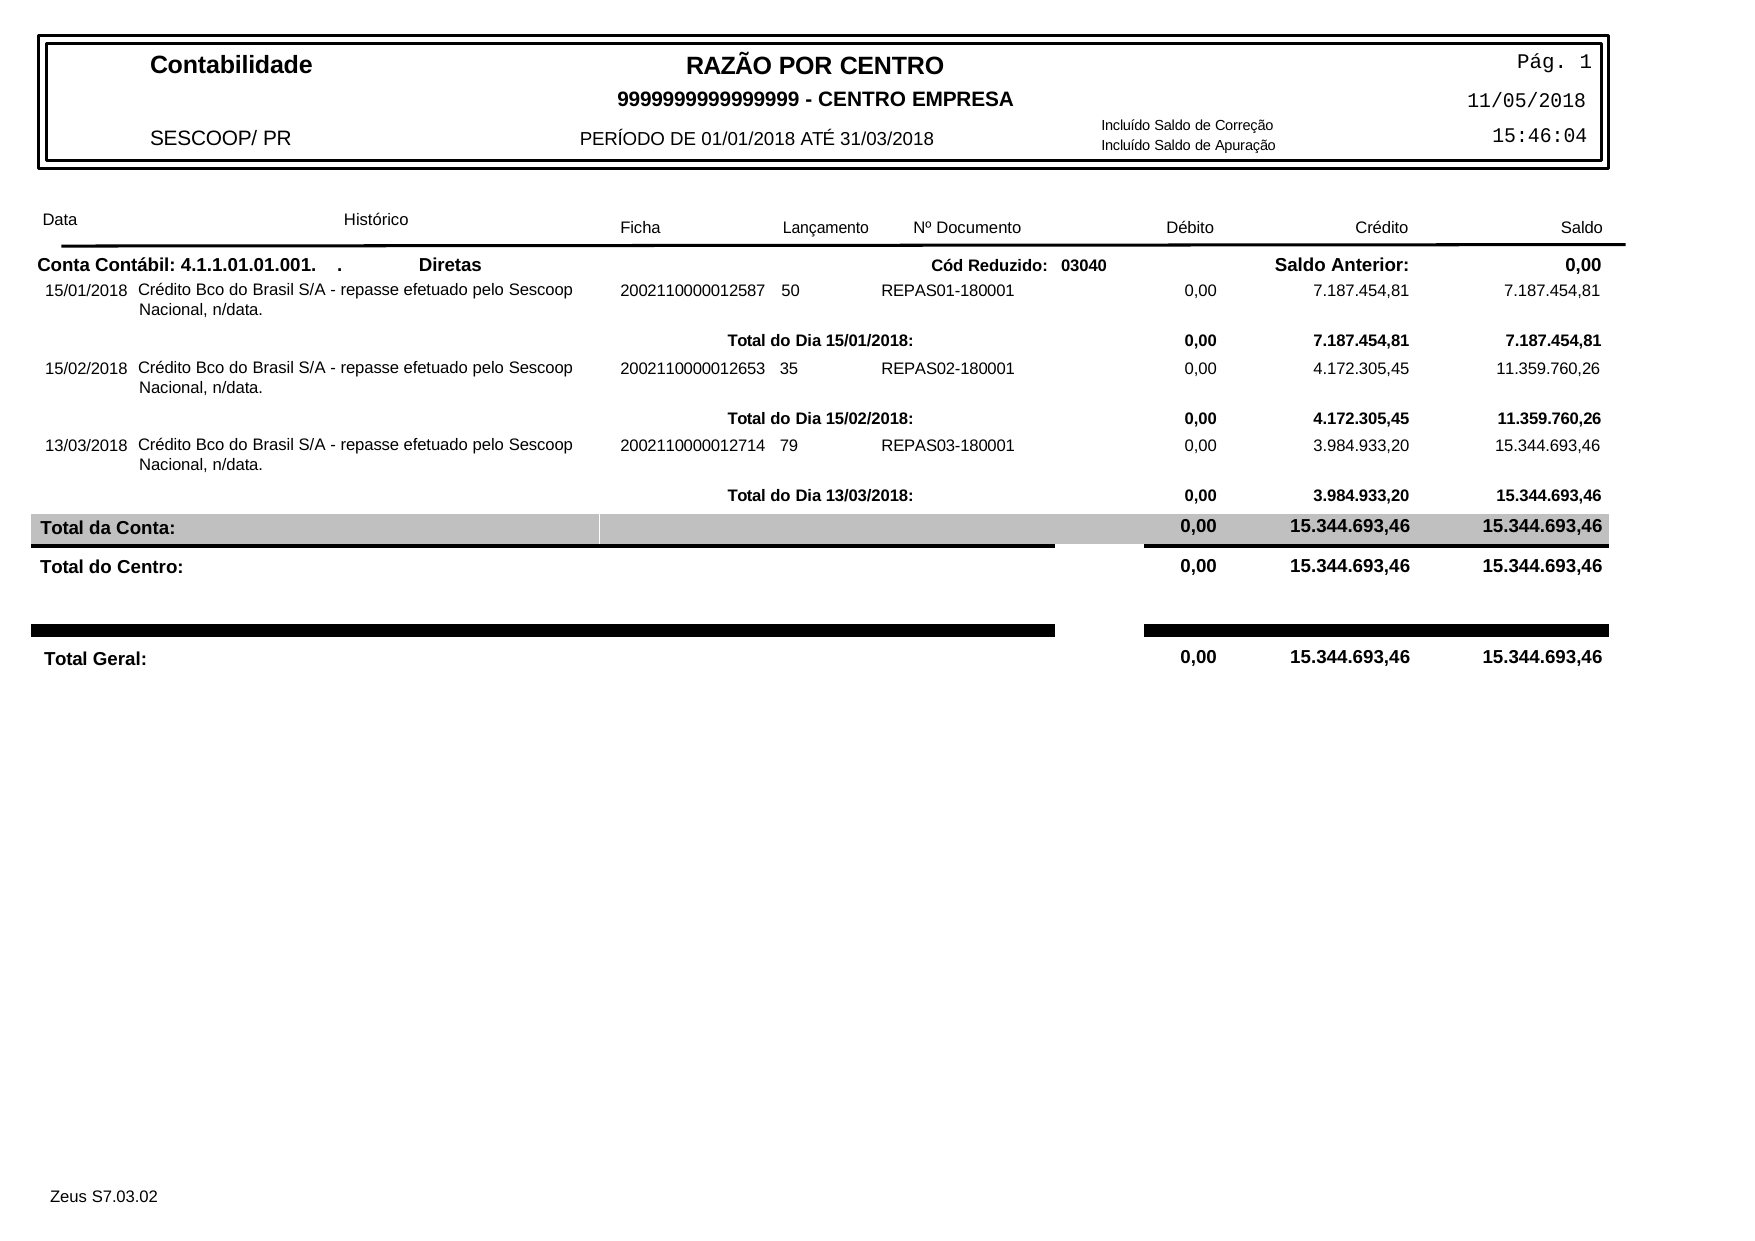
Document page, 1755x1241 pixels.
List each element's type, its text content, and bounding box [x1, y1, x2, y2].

table_cell Nacional, n/data. [31, 456, 599, 481]
table_cell [1055, 279, 1144, 301]
table_cell [1055, 624, 1144, 667]
table_cell 15.344.693,46 [1446, 481, 1609, 514]
table_cell [600, 301, 774, 326]
table_cell [774, 456, 840, 481]
table_cell [600, 548, 1055, 624]
text Débito Crédito Saldo [1166, 218, 1623, 237]
table_cell 15/02/2018 Crédito Bco do Brasil S/A - repasse efetuado pelo Sescoop [31, 355, 599, 378]
table_cell 2002110000012587 [600, 279, 774, 301]
table_cell [1246, 378, 1446, 404]
table_cell [600, 456, 774, 481]
table_cell [31, 326, 599, 355]
table_cell 0,00 [1144, 433, 1246, 456]
table_cell [600, 637, 1055, 667]
table_cell 0,00 [1144, 481, 1246, 514]
table_cell 15.344.693,46 [1446, 637, 1609, 667]
table_cell 11.359.760,26 [1446, 404, 1609, 433]
table_cell 50 [774, 279, 840, 301]
table_cell [31, 481, 599, 514]
table_cell [774, 378, 840, 404]
table_header [1144, 247, 1246, 279]
table_cell Total do Centro: [31, 548, 599, 624]
table_cell 15/01/2018 Crédito Bco do Brasil S/A - repasse efetuado pelo Sescoop [31, 279, 599, 301]
table_cell [1055, 456, 1144, 481]
table_header Cód Reduzido: [840, 247, 1055, 279]
table_cell Nacional, n/data. [31, 378, 599, 404]
table_cell 15.344.693,46 [1446, 514, 1609, 544]
table_cell [1144, 301, 1246, 326]
table_cell [31, 404, 599, 433]
table_header 0,00 [1446, 247, 1609, 279]
table_cell [774, 301, 840, 326]
table_cell 15.344.693,46 [1246, 514, 1446, 544]
table_cell [840, 456, 1055, 481]
table_cell [1055, 378, 1144, 404]
table_header [600, 247, 774, 279]
table_cell [600, 378, 774, 404]
table_cell 0,00 [1144, 404, 1246, 433]
table_cell 7.187.454,81 [1446, 326, 1609, 355]
table_cell 7.187.454,81 [1446, 279, 1609, 301]
table_cell 0,00 [1144, 548, 1246, 624]
table_cell REPAS01-180001 [840, 279, 1055, 301]
table_cell 0,00 [1144, 514, 1246, 544]
table_cell Total do Dia 13/03/2018: [600, 481, 1055, 514]
table_cell 11.359.760,26 [1446, 355, 1609, 378]
table_cell 4.172.305,45 [1246, 355, 1446, 378]
table_cell Nacional, n/data. [31, 301, 599, 326]
table_header 03040 [1055, 247, 1144, 279]
table_cell [1055, 481, 1144, 514]
table_cell 15.344.693,46 [1446, 433, 1609, 456]
table_cell Total da Conta: [31, 514, 599, 544]
table_cell 15.344.693,46 [1446, 548, 1609, 624]
table_cell 0,00 [1144, 355, 1246, 378]
table_cell [1144, 456, 1246, 481]
table_cell [1055, 544, 1144, 624]
table_cell 0,00 [1144, 637, 1246, 667]
table_cell 3.984.933,20 [1246, 481, 1446, 514]
table_cell 2002110000012714 79 REPAS03-180001 [600, 433, 1055, 456]
table_cell [1055, 301, 1144, 326]
table_header Conta Contábil: 4.1.1.01.01.001. . Diretas [31, 246, 599, 279]
table_cell [840, 301, 1055, 326]
table_cell 0,00 [1144, 279, 1246, 301]
table_cell [1246, 456, 1446, 481]
table_cell 15.344.693,46 [1246, 637, 1446, 667]
text Zeus S7.03.02 [50, 1187, 1623, 1206]
table_cell [1055, 326, 1144, 355]
table_cell Total Geral: [31, 637, 599, 667]
table_cell [600, 514, 1055, 544]
table_cell 3.984.933,20 [1246, 433, 1446, 456]
table_cell 13/03/2018 Crédito Bco do Brasil S/A - repasse efetuado pelo Sescoop [31, 433, 599, 456]
table_cell [1055, 433, 1144, 456]
table_cell 4.172.305,45 [1246, 404, 1446, 433]
table_cell [1446, 378, 1609, 404]
table_cell Total do Dia 15/01/2018: [600, 326, 1055, 355]
table_cell 7.187.454,81 [1246, 279, 1446, 301]
table_cell [1246, 301, 1446, 326]
text Ficha Lançamento Nº Documento [620, 218, 1022, 237]
table_cell [1446, 301, 1609, 326]
table_cell [1055, 404, 1144, 433]
text Data Histórico [42, 210, 409, 229]
table_cell 0,00 [1144, 326, 1246, 355]
table_cell 15.344.693,46 [1246, 548, 1446, 624]
table_cell [1055, 514, 1144, 544]
table_cell 2002110000012653 35 REPAS02-180001 [600, 355, 1055, 378]
table_cell 7.187.454,81 [1246, 326, 1446, 355]
table_header Saldo Anterior: [1246, 247, 1446, 279]
table_header [774, 247, 840, 279]
table_cell [840, 378, 1055, 404]
table_cell [1446, 456, 1609, 481]
table_cell Total do Dia 15/02/2018: [600, 404, 1055, 433]
table_cell [1055, 355, 1144, 378]
table_cell [1144, 378, 1246, 404]
